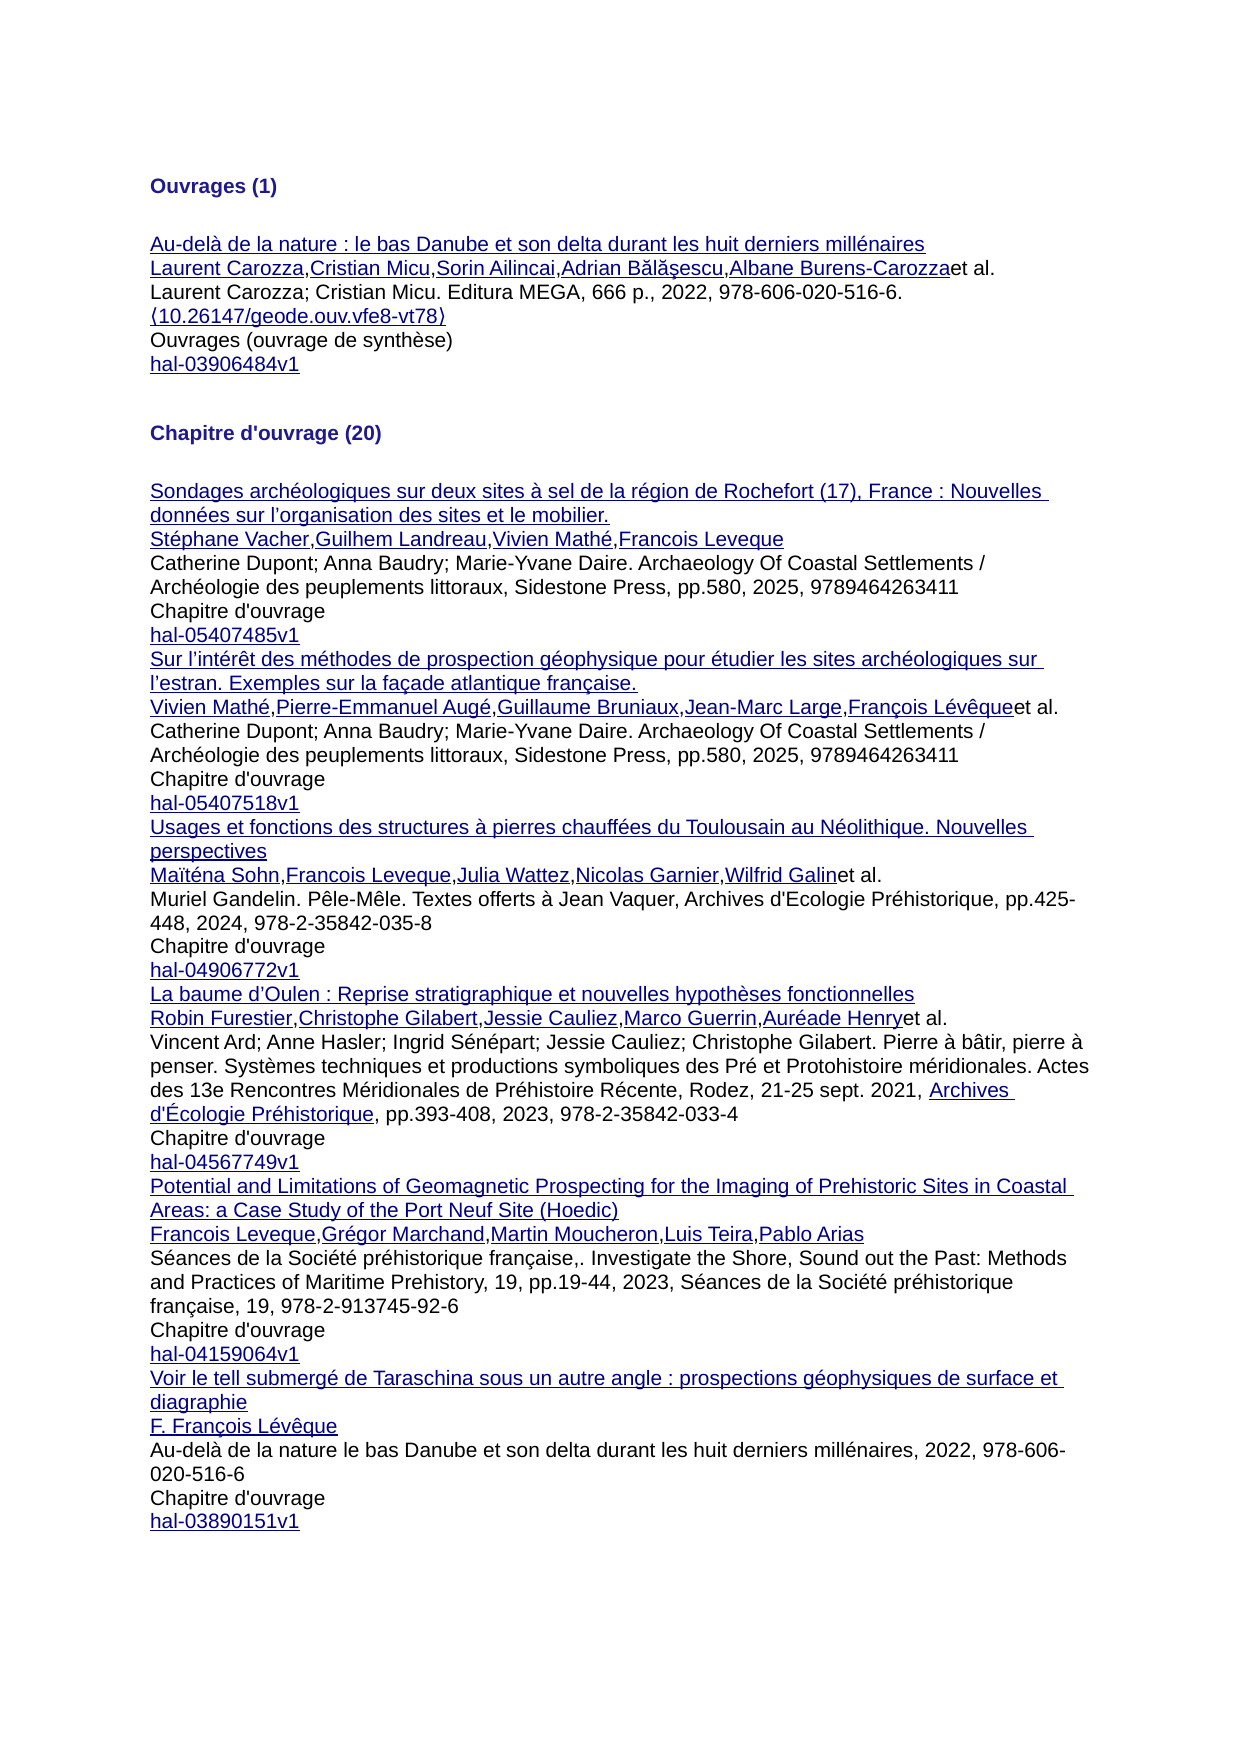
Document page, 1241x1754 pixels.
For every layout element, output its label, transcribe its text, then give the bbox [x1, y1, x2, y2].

subtitle Chapitre d'ouvrage (20) [150, 421, 1090, 445]
table_header Sondages archéologiques sur deux sites à sel de la région de Rochefort (17), France : Nouvelles données sur l’organisation des sites et le mobilier. Stéphane Vacher,Guilhem Landreau,Vivien Mathé,Francois Leveque Catherine Dupont; Anna Baudry; Marie-Yvane Daire. Archaeology Of Coastal Settlements / Archéologie des peuplements littoraux, Sidestone Press, pp.580, 2025, 9789464263411 Chapitre d'ouvrage hal-05407485v1 [150, 479, 1090, 647]
table_cell Voir le tell submergé de Taraschina sous un autre angle : prospections géophysiques de surface et diagraphie F. François Lévêque Au-delà de la nature le bas Danube et son delta durant les huit derniers millénaires, 2022, 978-606-020-516-6 Chapitre d'ouvrage hal-03890151v1 [150, 1366, 1090, 1533]
table_header Au-delà de la nature : le bas Danube et son delta durant les huit derniers millénaires Laurent Carozza,Cristian Micu,Sorin Ailincai,Adrian Bălăşescu,Albane Burens-Carozzaet al. Laurent Carozza; Cristian Micu. Editura MEGA, 666 p., 2022, 978-606-020-516-6. ⟨10.26147/geode.ouv.vfe8-vt78⟩ Ouvrages (ouvrage de synthèse) hal-03906484v1 [150, 232, 1090, 376]
table_cell La baume d’Oulen : Reprise stratigraphique et nouvelles hypothèses fonctionnelles Robin Furestier,Christophe Gilabert,Jessie Cauliez,Marco Guerrin,Auréade Henryet al. Vincent Ard; Anne Hasler; Ingrid Sénépart; Jessie Cauliez; Christophe Gilabert. Pierre à bâtir, pierre à penser. Systèmes techniques et productions symboliques des Pré et Protohistoire méridionales. Actes des 13e Rencontres Méridionales de Préhistoire Récente, Rodez, 21-25 sept. 2021, Archives d'Écologie Préhistorique, pp.393-408, 2023, 978-2-35842-033-4 Chapitre d'ouvrage hal-04567749v1 [150, 982, 1090, 1174]
table_cell Sur l’intérêt des méthodes de prospection géophysique pour étudier les sites archéologiques sur l’estran. Exemples sur la façade atlantique française. Vivien Mathé,Pierre-Emmanuel Augé,Guillaume Bruniaux,Jean-Marc Large,François Lévêqueet al. Catherine Dupont; Anna Baudry; Marie-Yvane Daire. Archaeology Of Coastal Settlements / Archéologie des peuplements littoraux, Sidestone Press, pp.580, 2025, 9789464263411 Chapitre d'ouvrage hal-05407518v1 [150, 647, 1090, 814]
table_cell Potential and Limitations of Geomagnetic Prospecting for the Imaging of Prehistoric Sites in Coastal Areas: a Case Study of the Port Neuf Site (Hoedic) Francois Leveque,Grégor Marchand,Martin Moucheron,Luis Teira,Pablo Arias Séances de la Société préhistorique française,. Investigate the Shore, Sound out the Past: Methods and Practices of Maritime Prehistory, 19, pp.19-44, 2023, Séances de la Société préhistorique française, 19, 978-2-913745-92-6 Chapitre d'ouvrage hal-04159064v1 [150, 1174, 1090, 1366]
table_cell Usages et fonctions des structures à pierres chauffées du Toulousain au Néolithique. Nouvelles perspectives Maïténa Sohn,Francois Leveque,Julia Wattez,Nicolas Garnier,Wilfrid Galinet al. Muriel Gandelin. Pêle-Mêle. Textes offerts à Jean Vaquer, Archives d'Ecologie Préhistorique, pp.425-448, 2024, 978-2-35842-035-8 Chapitre d'ouvrage hal-04906772v1 [150, 815, 1090, 982]
subtitle Ouvrages (1) [150, 174, 1090, 198]
